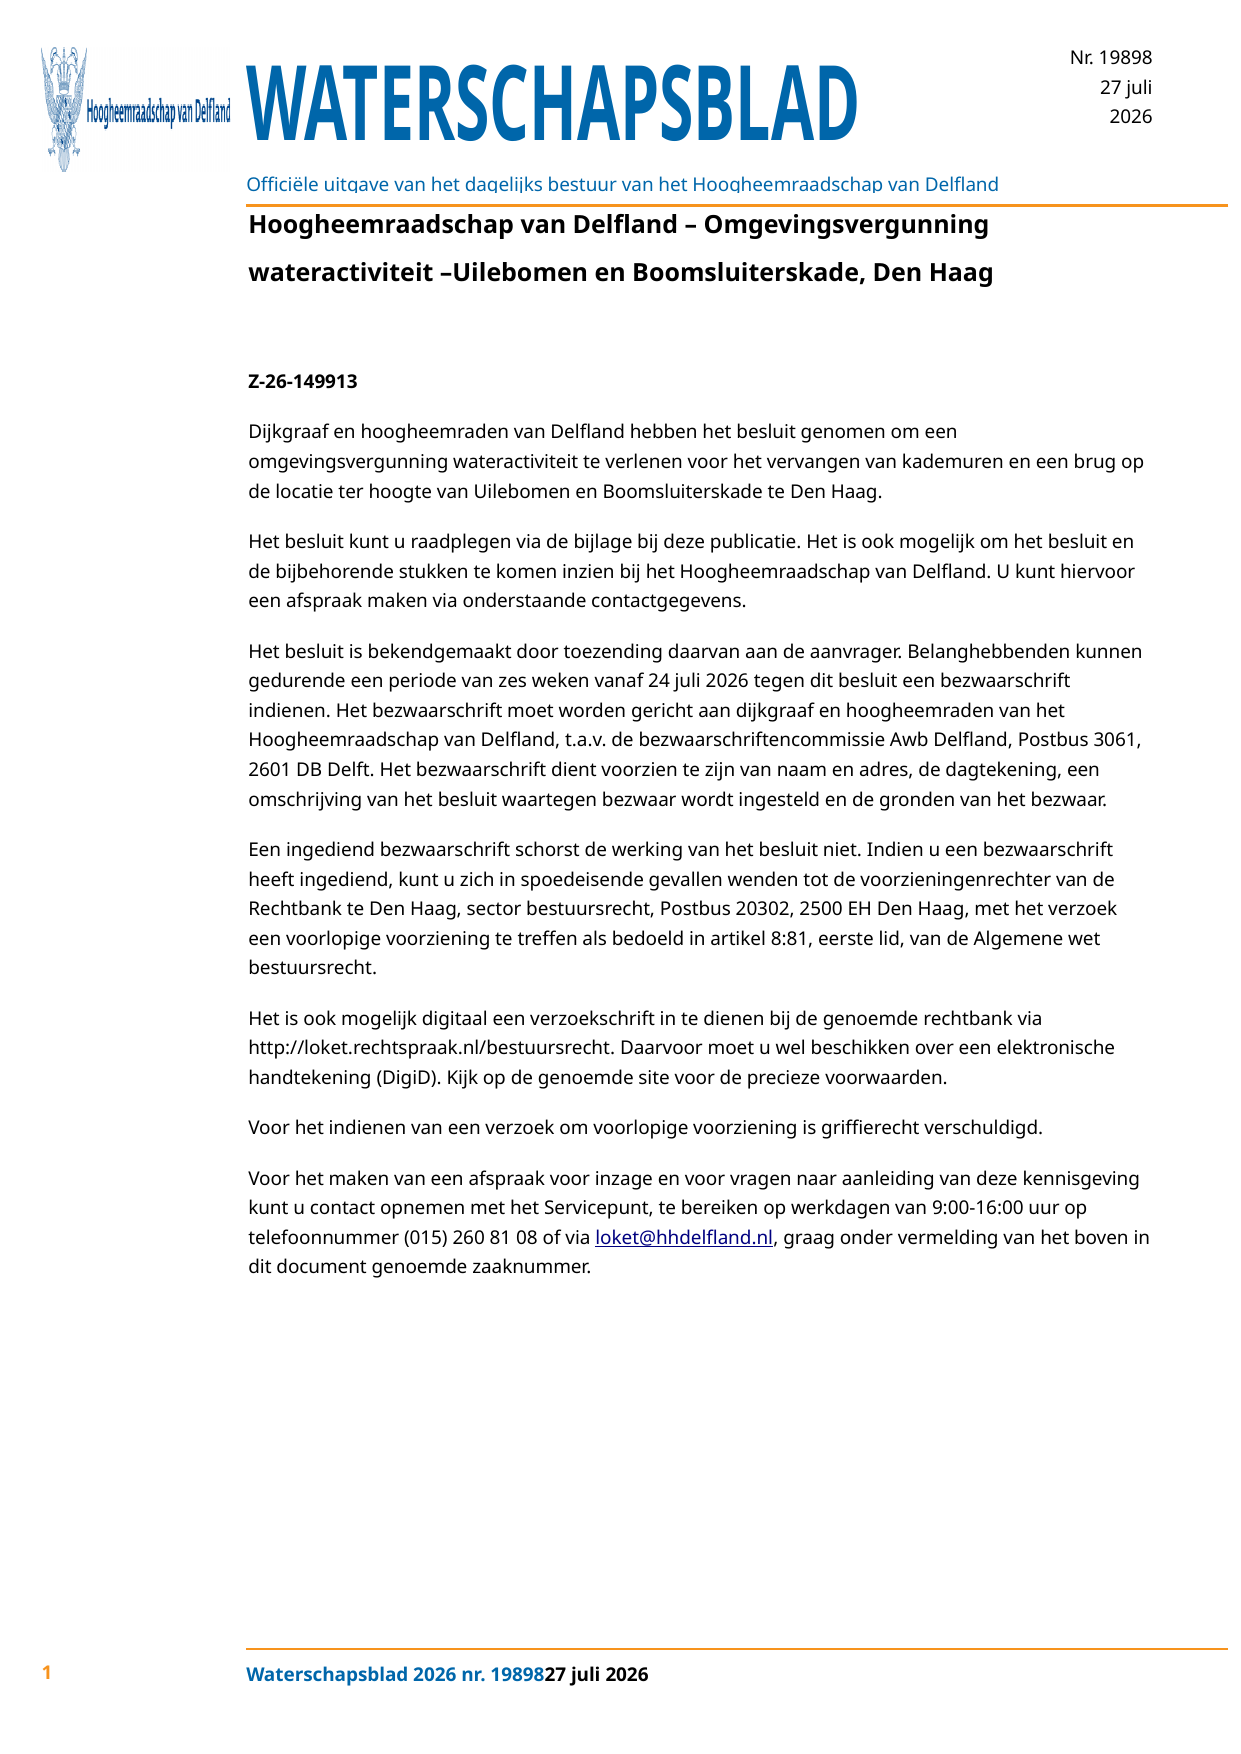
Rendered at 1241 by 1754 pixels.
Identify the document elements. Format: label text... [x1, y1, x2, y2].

text Z-26-149913 [248, 368, 1152, 394]
text Voor het indienen van een verzoek om voorlopige voorziening is griffierecht verschuldigd. [248, 1114, 1152, 1140]
text Het is ook mogelijk digitaal een verzoekschrift in te dienen bij de genoemde rechtbank via http://loket.rechtspraak.nl/bestuursrecht. Daarvoor moet u wel beschikken over een elektronische handtekening (DigiD). Kijk op de genoemde site voor de precieze voorwaarden. [248, 1005, 1152, 1090]
text Voor het maken van een afspraak voor inzage en voor vragen naar aanleiding van deze kennisgeving kunt u contact opnemen met het Servicepunt, te bereiken op werkdagen van 9:00-16:00 uur op telefoonnummer (015) 260 81 08 of via loket@hhdelfland.nl, graag onder vermelding van het boven in dit document genoemde zaaknummer. [248, 1165, 1152, 1279]
text Het besluit is bekendgemaakt door toezending daarvan aan de aanvrager. Belanghebbenden kunnen gedurende een periode van zes weken vanaf 24 juli 2026 tegen dit besluit een bezwaarschrift indienen. Het bezwaarschrift moet worden gericht aan dijkgraaf en hoogheemraden van het Hoogheemraadschap van Delfland, t.a.v. de bezwaarschriftencommissie Awb Delfland, Postbus 3061, 2601 DB Delft. Het bezwaarschrift dient voorzien te zijn van naam en adres, de dagtekening, een omschrijving van het besluit waartegen bezwaar wordt ingesteld en de gronden van het bezwaar. [248, 638, 1152, 812]
text Een ingediend bezwaarschrift schorst de werking van het besluit niet. Indien u een bezwaarschrift heeft ingediend, kunt u zich in spoedeisende gevallen wenden tot de voorzieningenrechter van de Rechtbank te Den Haag, sector bestuursrecht, Postbus 20302, 2500 EH Den Haag, met het verzoek een voorlopige voorziening te treffen als bedoeld in artikel 8:81, eerste lid, van de Algemene wet bestuursrecht. [248, 836, 1152, 980]
text Dijkgraaf en hoogheemraden van Delfland hebben het besluit genomen om een omgevingsvergunning wateractiviteit te verlenen voor het vervangen van kademuren en een brug op de locatie ter hoogte van Uilebomen en Boomsluiterskade te Den Haag. [248, 419, 1152, 504]
picture [41, 47, 231, 172]
text Hoogheemraadschap van Delfland – Omgevingsvergunning wateractiviteit –Uilebomen en Boomsluiterskade, Den Haag [248, 207, 1152, 288]
text Het besluit kunt u raadplegen via de bijlage bij deze publicatie. Het is ook mogelijk om het besluit en de bijbehorende stukken te komen inzien bij het Hoogheemraadschap van Delfland. U kunt hiervoor een afspraak maken via onderstaande contactgegevens. [248, 528, 1152, 613]
